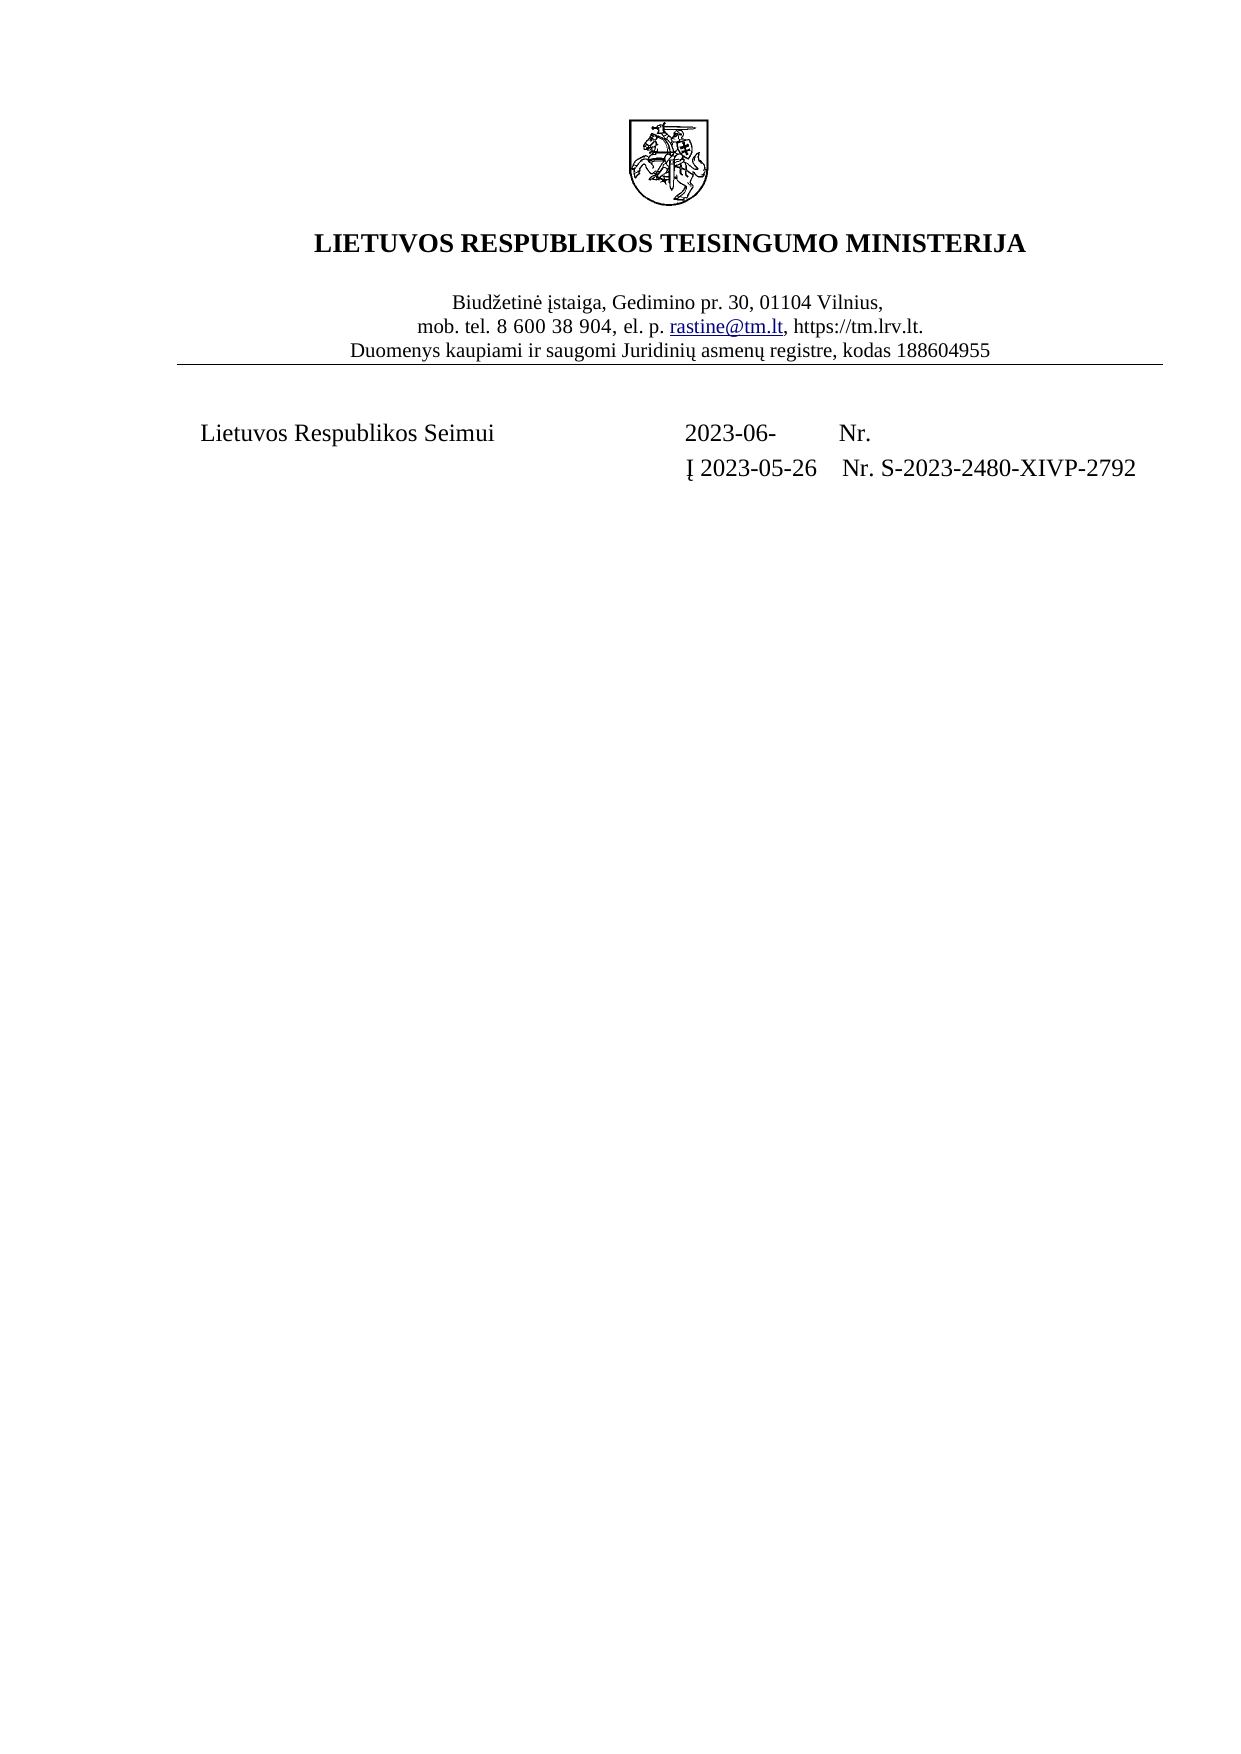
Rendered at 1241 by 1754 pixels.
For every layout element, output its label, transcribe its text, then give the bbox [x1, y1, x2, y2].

table_header Lietuvos Respublikos Seimui [189, 418, 661, 453]
table_cell [189, 453, 661, 482]
table_cell Į 2023-05-26 Nr. S-2023-2480-XIVP-2792 [661, 453, 1163, 482]
table_header 2023-06- Nr. [661, 418, 1163, 453]
